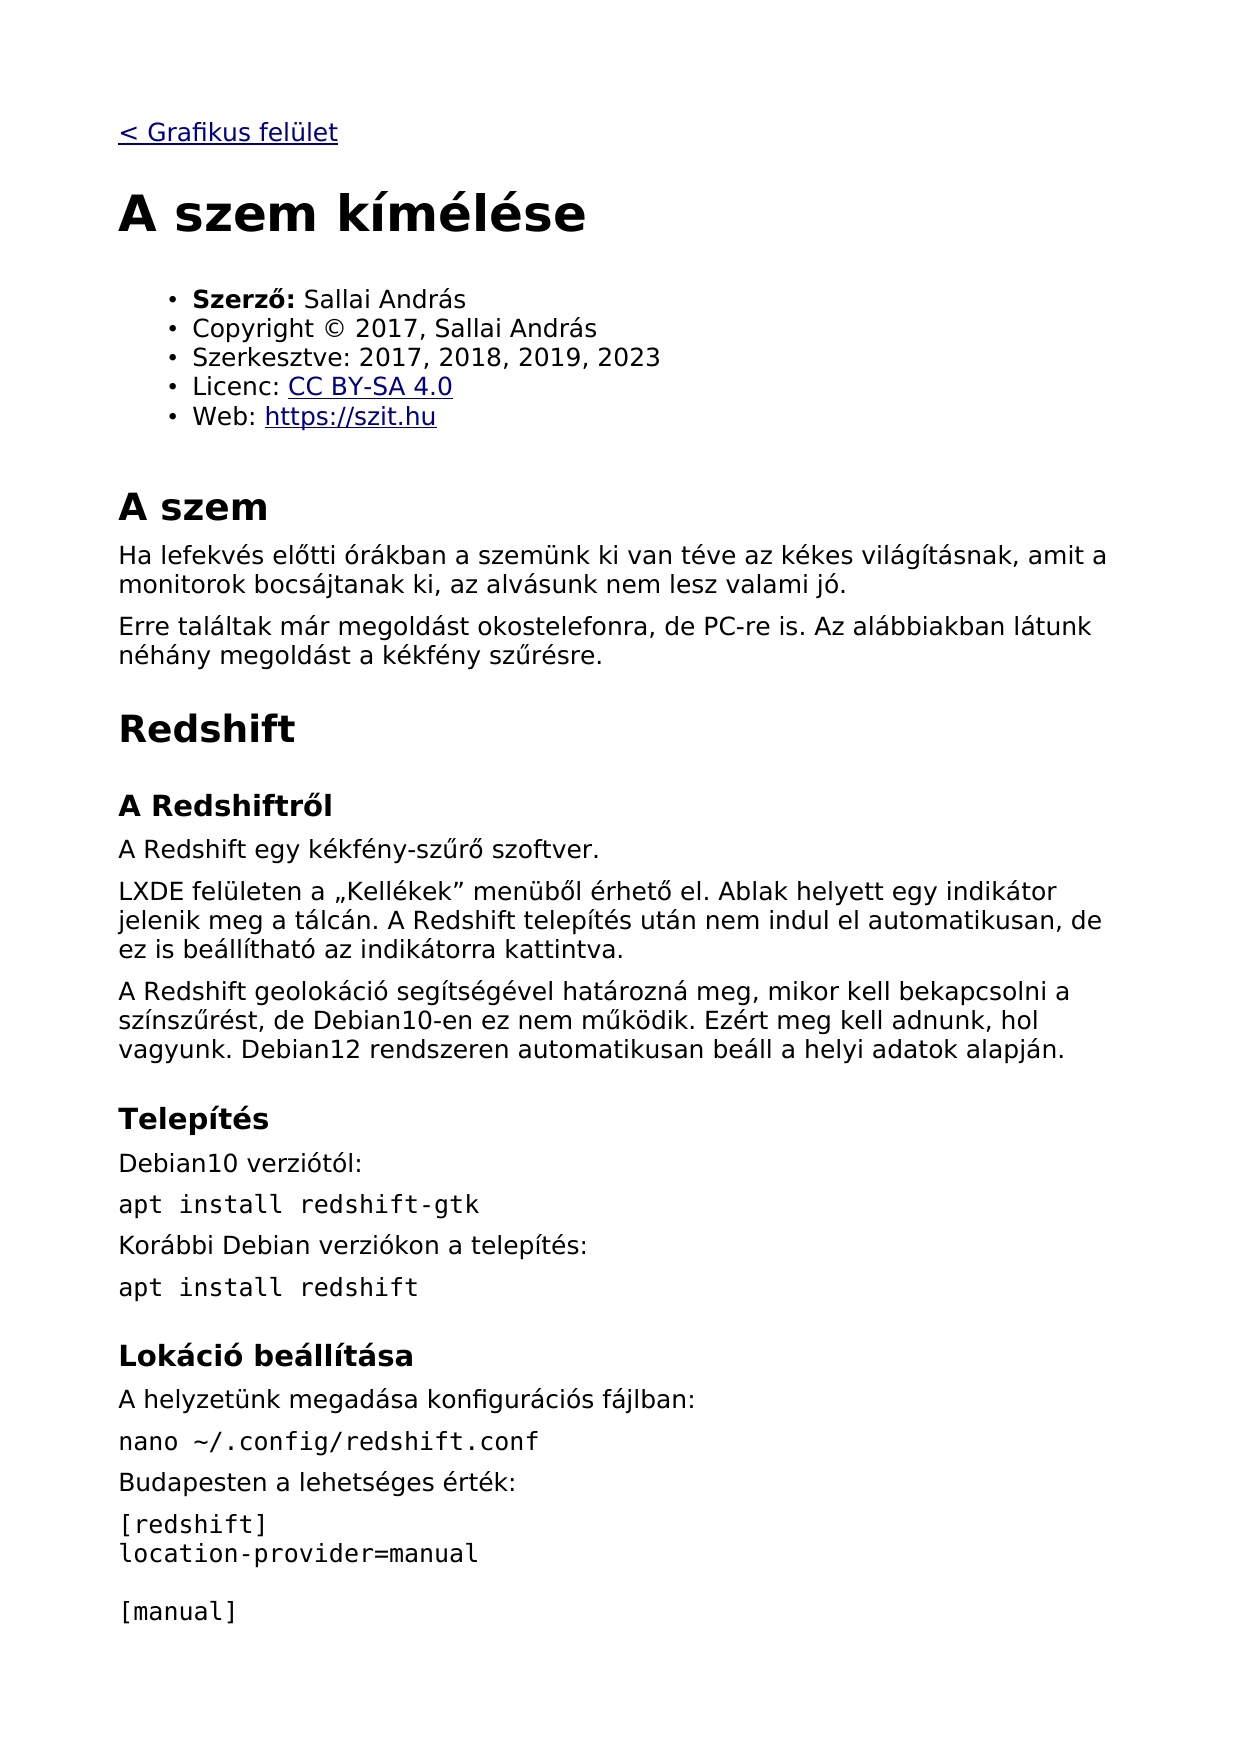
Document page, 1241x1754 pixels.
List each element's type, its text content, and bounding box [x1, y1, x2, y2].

text apt install redshift [118, 1273, 1122, 1302]
text A helyzetünk megadása konfigurációs fájlban: [118, 1386, 1122, 1415]
text < Grafikus felület [118, 118, 1122, 147]
text Korábbi Debian verziókon a telepítés: [118, 1231, 1122, 1261]
text Ha lefekvés előtti órákban a szemünk ki van téve az kékes világításnak, amit a monitorok bocsájtanak ki, az alvásunk nem lesz valami jó. [118, 541, 1122, 600]
subtitle Telepítés [118, 1102, 1122, 1136]
text Erre találtak már megoldást okostelefonra, de PC-re is. Az alábbiakban látunk néhány megoldást a kékfény szűrésre. [118, 612, 1122, 671]
subtitle A szem kímélése [118, 185, 1122, 243]
list Web: https://szit.hu [177, 402, 1122, 431]
text A Redshift geolokáció segítségével határozná meg, mikor kell bekapcsolni a színszűrést, de Debian10-en ez nem működik. Ezért meg kell adnunk, hol vagyunk. Debian12 rendszeren automatikusan beáll a helyi adatok alapján. [118, 977, 1122, 1065]
text Budapesten a lehetséges érték: [118, 1468, 1122, 1497]
text nano ~/.config/redshift.conf [118, 1427, 1122, 1456]
list Copyright © 2017, Sallai András [177, 314, 1122, 343]
subtitle A Redshiftről [118, 789, 1122, 823]
list Szerző: Sallai András [177, 285, 1122, 314]
subtitle Redshift [118, 708, 1122, 752]
list Szerkesztve: 2017, 2018, 2019, 2023 [177, 343, 1122, 372]
subtitle Lokáció beállítása [118, 1339, 1122, 1373]
text apt install redshift-gtk [118, 1191, 1122, 1220]
text A Redshift egy kékfény-szűrő szoftver. [118, 836, 1122, 865]
text [redshift] location-provider=manual [manual] [118, 1510, 1122, 1626]
subtitle A szem [118, 485, 1122, 529]
list Licenc: CC BY-SA 4.0 [177, 372, 1122, 402]
text LXDE felületen a „Kellékek” menüből érhető el. Ablak helyett egy indikátor jelenik meg a tálcán. A Redshift telepítés után nem indul el automatikusan, de ez is beállítható az indikátorra kattintva. [118, 877, 1122, 965]
text Debian10 verziótól: [118, 1149, 1122, 1178]
